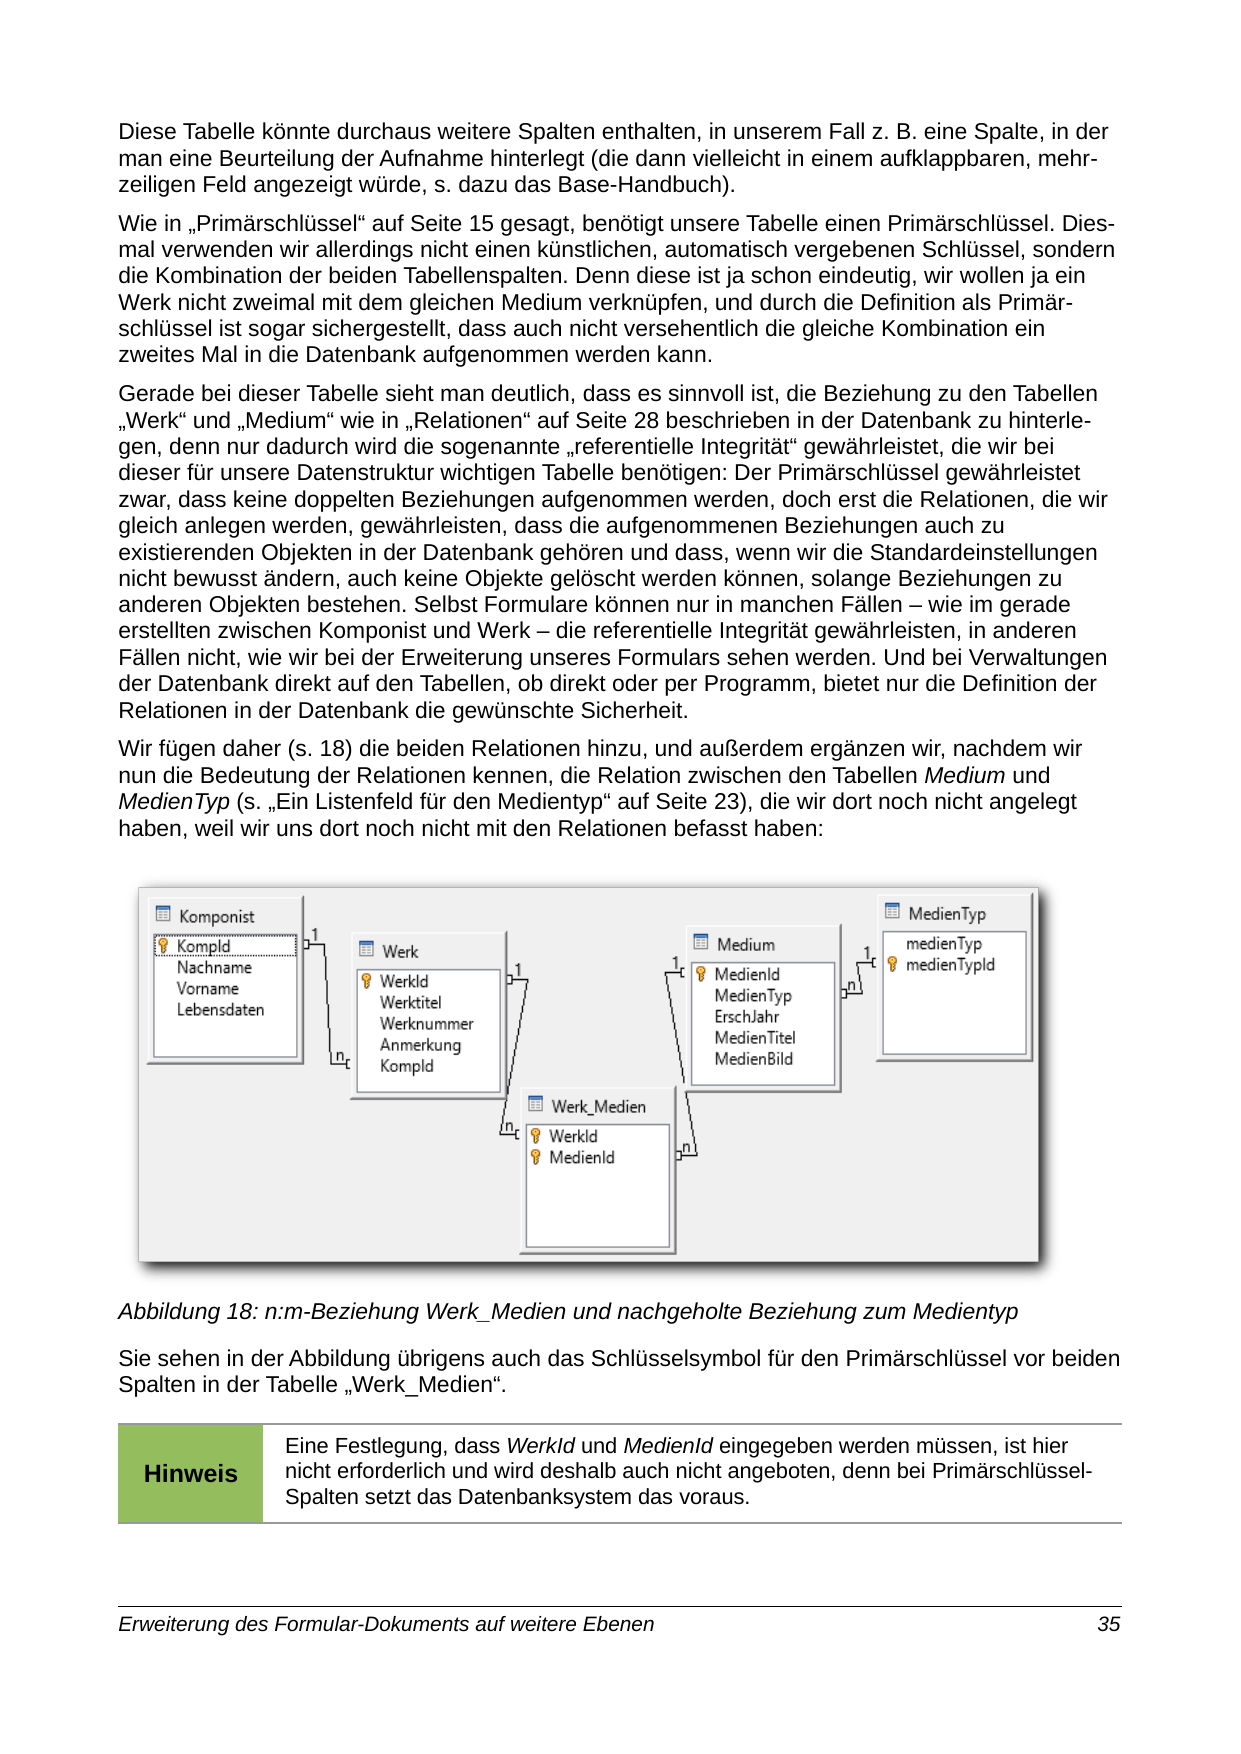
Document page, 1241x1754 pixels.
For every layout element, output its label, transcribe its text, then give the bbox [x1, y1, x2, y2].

text Diese Tabelle könnte durchaus weitere Spalten enthalten, in unserem Fall z. B. eine Spalte, in der man eine Beurteilung der Aufnahme hinterlegt (die dann vielleicht in einem aufklappbaren, mehr­zeiligen Feld angezeigt würde, s. dazu das Base-Handbuch). [118, 118, 1122, 197]
picture [118, 865, 1061, 1286]
table_header Hinweis [118, 1425, 263, 1522]
text Abbildung 18: n:m-Beziehung Werk_Medien und nachgeholte Beziehung zum Medientyp [118, 1298, 1060, 1324]
text Wir fügen daher (s. Abbildung 18) die beiden Relationen hinzu, und außerdem ergänzen wir, nach­dem wir nun die Bedeutung der Relationen kennen, die Relation zwischen den Tabellen Medium und MedienTyp (s. „Ein Listenfeld für den Medientyp“ auf Seite 23), die wir dort noch nicht angelegt haben, weil wir uns dort noch nicht mit den Relationen befasst haben: [118, 735, 1122, 841]
table_header Eine Festlegung, dass WerkId und MedienId eingegeben werden müssen, ist hier nicht erforderlich und wird deshalb auch nicht angeboten, denn bei Primärschlüssel-Spalten setzt das Datenbanksystem das voraus. [264, 1425, 1122, 1522]
text Sie sehen in der Abbildung übrigens auch das Schlüsselsymbol für den Primärschlüssel vor beiden Spalten in der Tabelle „Werk_Medien“. [118, 1345, 1122, 1397]
text Gerade bei dieser Tabelle sieht man deutlich, dass es sinnvoll ist, die Beziehung zu den Tabellen „Werk“ und „Medium“ wie in „Relationen“ auf Seite 28 beschrieben in der Datenbank zu hinterle­gen, denn nur dadurch wird die sogenannte „referentielle Integrität“ gewährleistet, die wir bei dieser für unsere Datenstruktur wichtigen Tabelle benötigen: Der Primärschlüssel gewährleistet zwar, dass keine doppelten Beziehungen aufgenommen werden, doch erst die Relationen, die wir gleich anlegen werden, gewährleisten, dass die aufgenommenen Beziehungen auch zu existierenden Objekten in der Datenbank gehören und dass, wenn wir die Standardeinstellungen nicht bewusst ändern, auch keine Objekte gelöscht werden können, solange Beziehungen zu anderen Objekten bestehen. Selbst Formulare können nur in manchen Fällen – wie im gerade erstellten zwischen Komponist und Werk – die referentielle Integrität gewährleisten, in anderen Fällen nicht, wie wir bei der Erweiterung unseres Formulars sehen werden. Und bei Verwaltungen der Datenbank direkt auf den Tabellen, ob direkt oder per Programm, bietet nur die Definition der Relationen in der Datenbank die gewünschte Sicherheit. [118, 380, 1122, 723]
text Wie in „Primärschlüssel“ auf Seite 15 gesagt, benötigt unsere Tabelle einen Primärschlüssel. Dies­mal verwenden wir allerdings nicht einen künstlichen, automatisch vergebenen Schlüssel, sondern die Kombination der beiden Tabellenspalten. Denn diese ist ja schon eindeutig, wir wollen ja ein Werk nicht zweimal mit dem gleichen Medium verknüpfen, und durch die Definition als Primär­schlüssel ist sogar sichergestellt, dass auch nicht versehentlich die gleiche Kombination ein zweites Mal in die Datenbank aufgenommen werden kann. [118, 210, 1122, 368]
